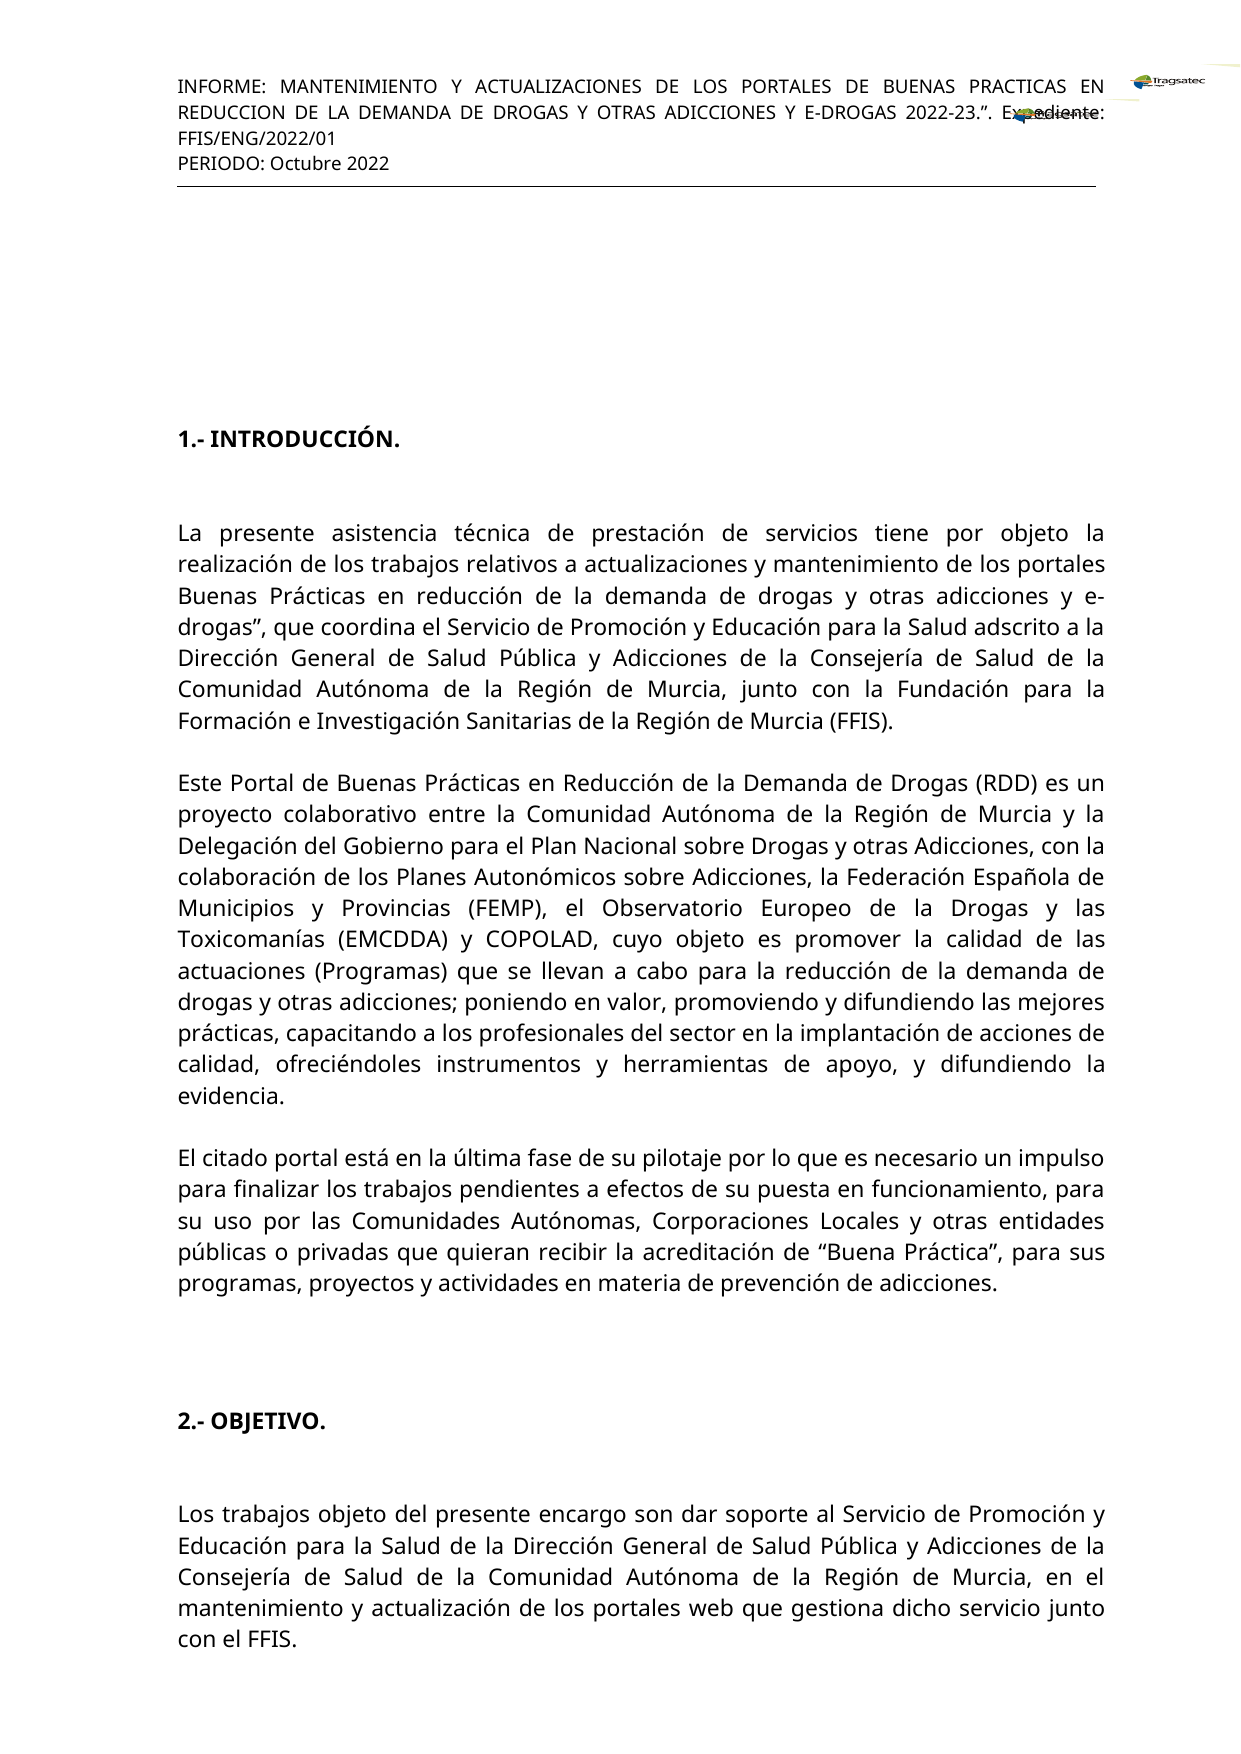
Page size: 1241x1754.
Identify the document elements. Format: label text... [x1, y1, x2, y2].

text 2.- OBJETIVO. [177, 1405, 1106, 1436]
text 1.- INTRODUCCIÓN. [177, 423, 1106, 455]
text Este Portal de Buenas Prácticas en Reducción de la Demanda de Drogas (RDD) es un proyecto colaborativo entre la Comunidad Autónoma de la Región de Murcia y la Delegación del Gobierno para el Plan Nacional sobre Drogas y otras Adicciones, con la colaboración de los Planes Autonómicos sobre Adicciones, la Federación Española de Municipios y Provincias (FEMP), el Observatorio Europeo de la Drogas y las Toxicomanías (EMCDDA) y COPOLAD, cuyo objeto es promover la calidad de las actuaciones (Programas) que se llevan a cabo para la reducción de la demanda de drogas y otras adicciones; poniendo en valor, promoviendo y difundiendo las mejores prácticas, capacitando a los profesionales del sector en la implantación de acciones de calidad, ofreciéndoles instrumentos y herramientas de apoyo, y difundiendo la evidencia. [177, 767, 1106, 1111]
text La presente asistencia técnica de prestación de servicios tiene por objeto la realización de los trabajos relativos a actualizaciones y mantenimiento de los portales Buenas Prácticas en reducción de la demanda de drogas y otras adicciones y e-drogas”, que coordina el Servicio de Promoción y Educación para la Salud adscrito a la Dirección General de Salud Pública y Adicciones de la Consejería de Salud de la Comunidad Autónoma de la Región de Murcia, junto con la Fundación para la Formación e Investigación Sanitarias de la Región de Murcia (FFIS). [177, 517, 1106, 736]
text El citado portal está en la última fase de su pilotaje por lo que es necesario un impulso para finalizar los trabajos pendientes a efectos de su puesta en funcionamiento, para su uso por las Comunidades Autónomas, Corporaciones Locales y otras entidades públicas o privadas que quieran recibir la acreditación de “Buena Práctica”, para sus programas, proyectos y actividades en materia de prevención de adicciones. [177, 1142, 1106, 1298]
text Los trabajos objeto del presente encargo son dar soporte al Servicio de Promoción y Educación para la Salud de la Dirección General de Salud Pública y Adicciones de la Consejería de Salud de la Comunidad Autónoma de la Región de Murcia, en el mantenimiento y actualización de los portales web que gestiona dicho servicio junto con el FFIS. [177, 1498, 1106, 1655]
